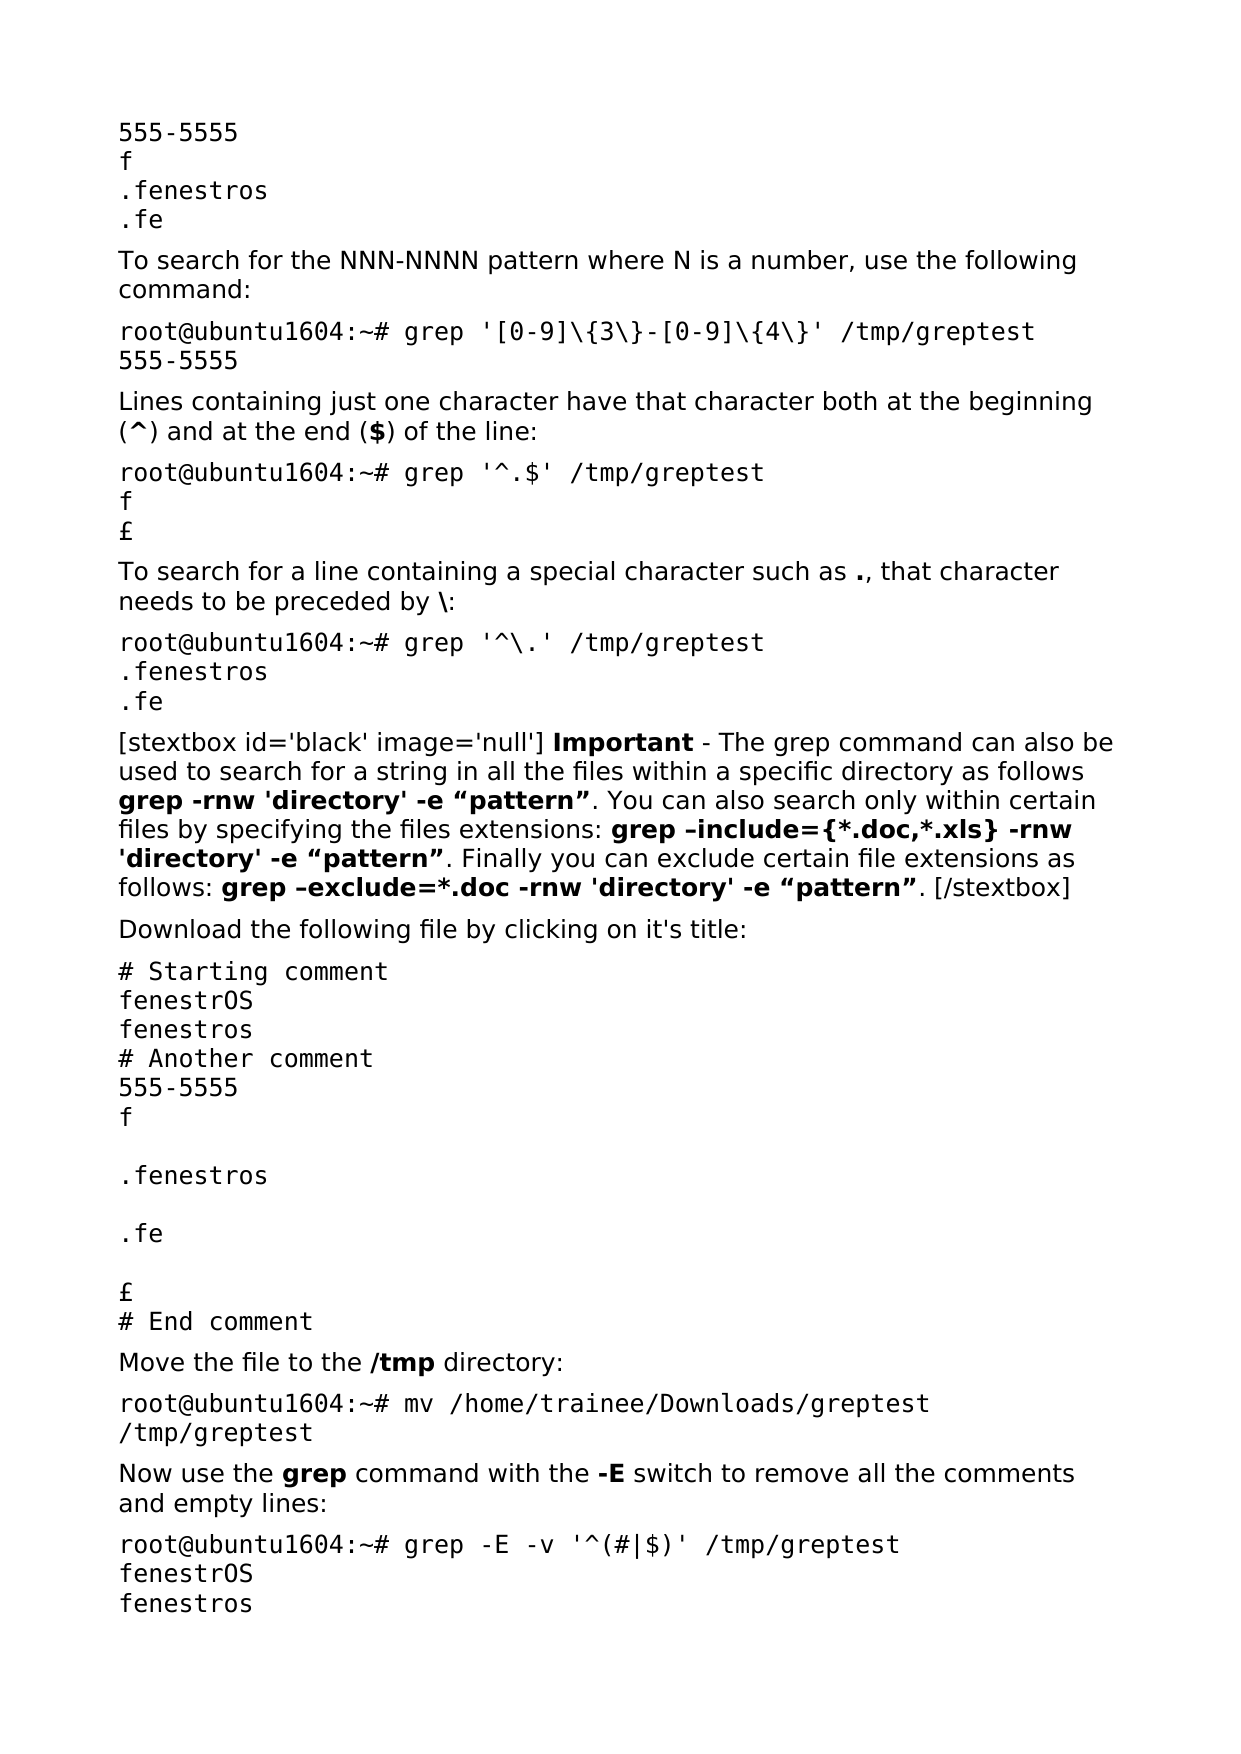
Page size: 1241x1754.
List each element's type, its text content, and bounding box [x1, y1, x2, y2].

text To search for the NNN-NNNN pattern where N is a number, use the following command: [118, 247, 1122, 305]
text root@ubuntu1604:~# grep '^.$' /tmp/greptest f £ [118, 458, 1122, 546]
text To search for a line containing a special character such as ., that character needs to be preceded by \: [118, 558, 1122, 616]
text Now use the grep command with the -E switch to remove all the comments and empty lines: [118, 1459, 1122, 1518]
text 555-5555 f .fenestros .fe [118, 118, 1122, 235]
text Download the following file by clicking on it's title: [118, 915, 1122, 944]
text root@ubuntu1604:~# grep -E -v '^(#|$)' /tmp/greptest fenestrOS fenestros [118, 1530, 1122, 1618]
text root@ubuntu1604:~# mv /home/trainee/Downloads/greptest /tmp/greptest [118, 1389, 1122, 1448]
text root@ubuntu1604:~# grep '^\.' /tmp/greptest .fenestros .fe [118, 628, 1122, 716]
text Lines containing just one character have that character both at the beginning (^) and at the end ($) of the line: [118, 387, 1122, 446]
text # Starting comment fenestrOS fenestros # Another comment 555-5555 f .fenestros .fe £ # End comment [118, 957, 1122, 1336]
text [stextbox id='black' image='null'] Important - The grep command can also be used to search for a string in all the files within a specific directory as follows grep -rnw 'directory' -e “pattern”. You can also search only within certain files by specifying the files extensions: grep –include={*.doc,*.xls} -rnw 'directory' -e “pattern”. Finally you can exclude certain file extensions as follows: grep –exclude=*.doc -rnw 'directory' -e “pattern”. [/stextbox] [118, 728, 1122, 903]
text root@ubuntu1604:~# grep '[0-9]\{3\}-[0-9]\{4\}' /tmp/greptest 555-5555 [118, 317, 1122, 376]
text Move the file to the /tmp directory: [118, 1348, 1122, 1377]
